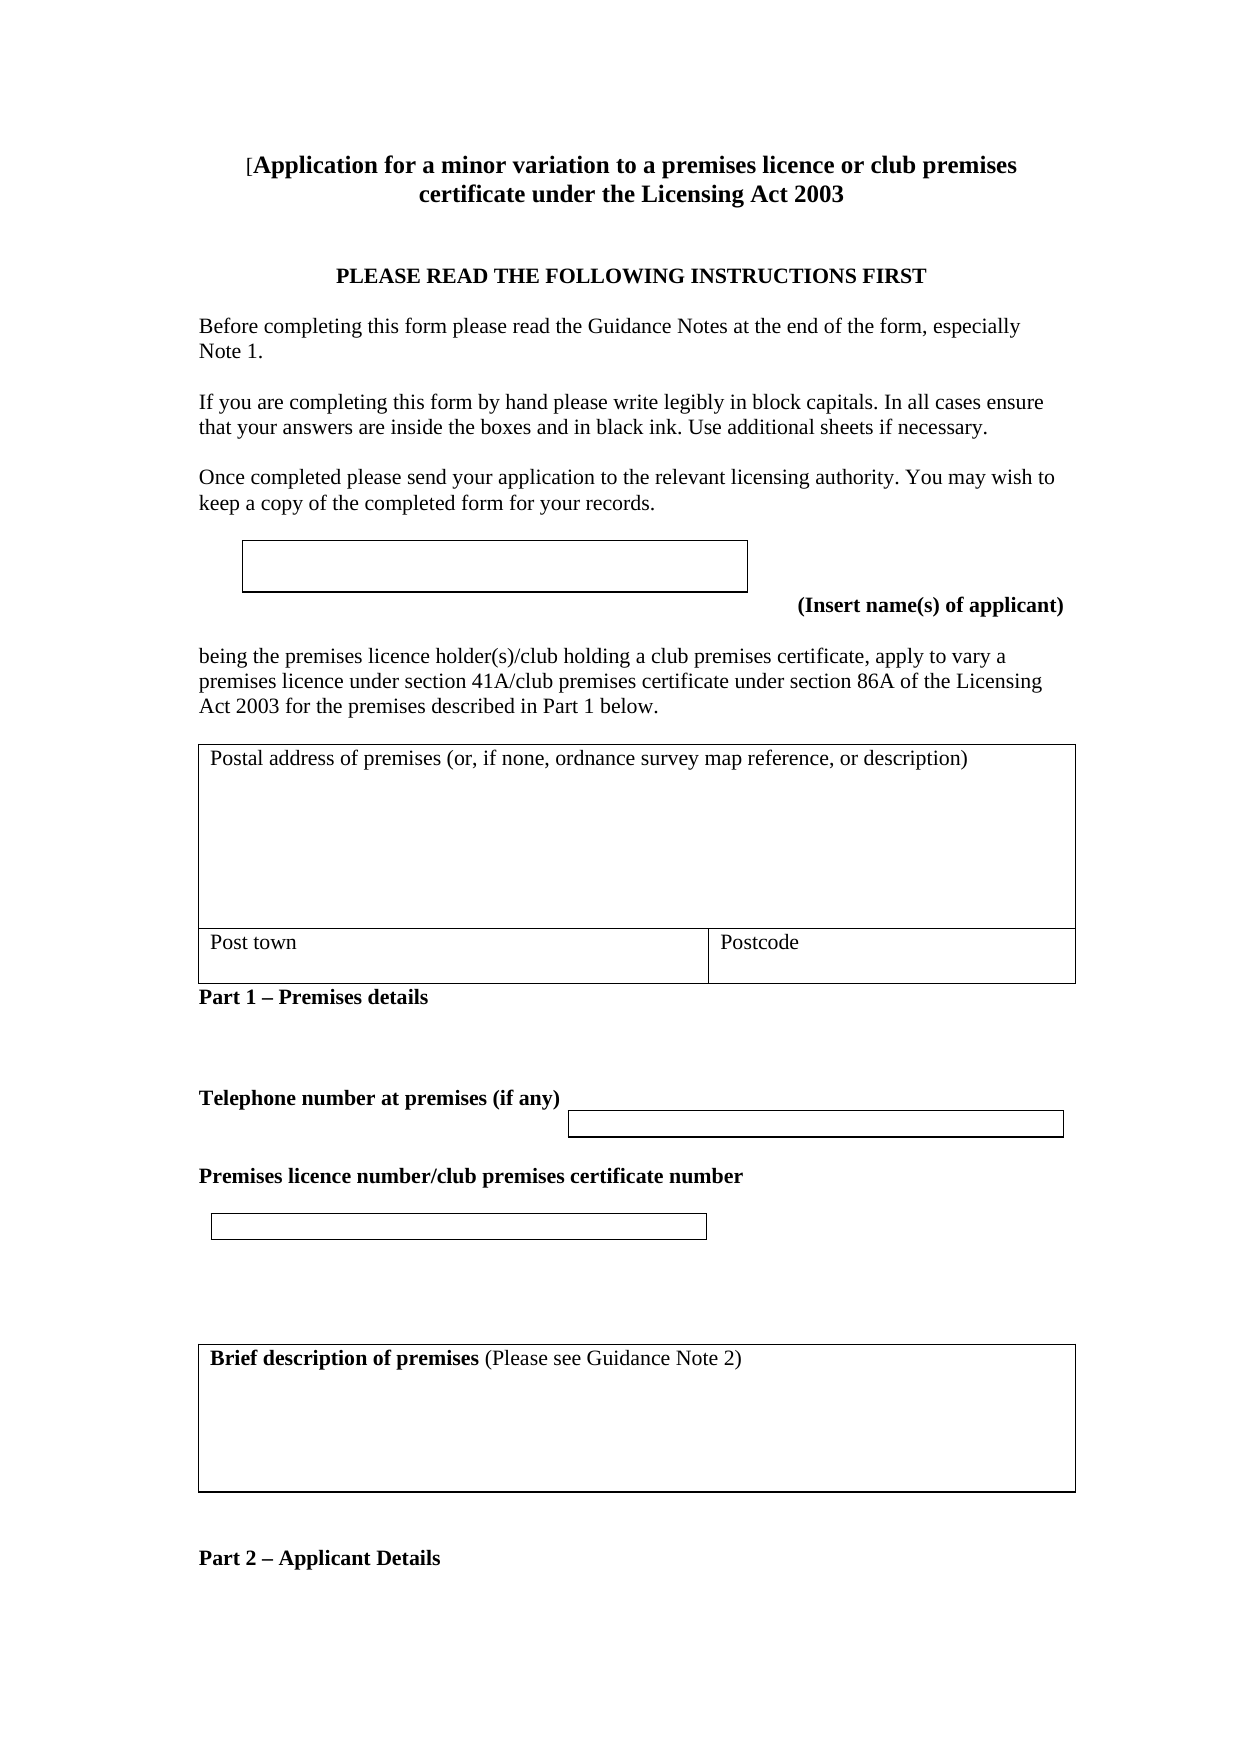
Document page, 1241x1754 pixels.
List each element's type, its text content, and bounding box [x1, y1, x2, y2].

table_cell Postcode [709, 929, 1075, 983]
table_cell Part 2 – Applicant Details [188, 1318, 1075, 1596]
table_header [212, 1214, 706, 1239]
table_header Postal address of premises (or, if none, ordnance survey map reference, or description) [199, 745, 1075, 928]
table_cell PLEASE READ THE FOLLOWING INSTRUCTIONS FIRST Before completing this form please read the Guidance Notes at the end of the form, especially Note 1. If you are completing this form by hand please write legibly in block capitals. In all cases ensure that your answers are inside the boxes and in black ink. Use additional sheets if necessary. Once completed please send your application to the relevant licensing authority. You may wish to keep a copy of the completed form for your records. [188, 263, 1075, 515]
table_header [569, 1111, 1063, 1136]
table_header Brief description of premises (Please see Guidance Note 2) [199, 1345, 1075, 1491]
table_header [243, 541, 747, 591]
table_header [Application for a minor variation to a premises licence or club premises certificate under the Licensing Act 2003 [188, 150, 1075, 263]
table_cell Post town [199, 929, 708, 983]
table_cell (Insert name(s) of applicant) being the premises licence holder(s)/club holding a club premises certificate, apply to vary a premises licence under section 41A/club premises certificate under section 86A of the Licensing Act 2003 for the premises described in Part 1 below. Part 1 – Premises details Telephone number at premises (if any) Premises licence number/club premises certificate number [188, 515, 1075, 1318]
